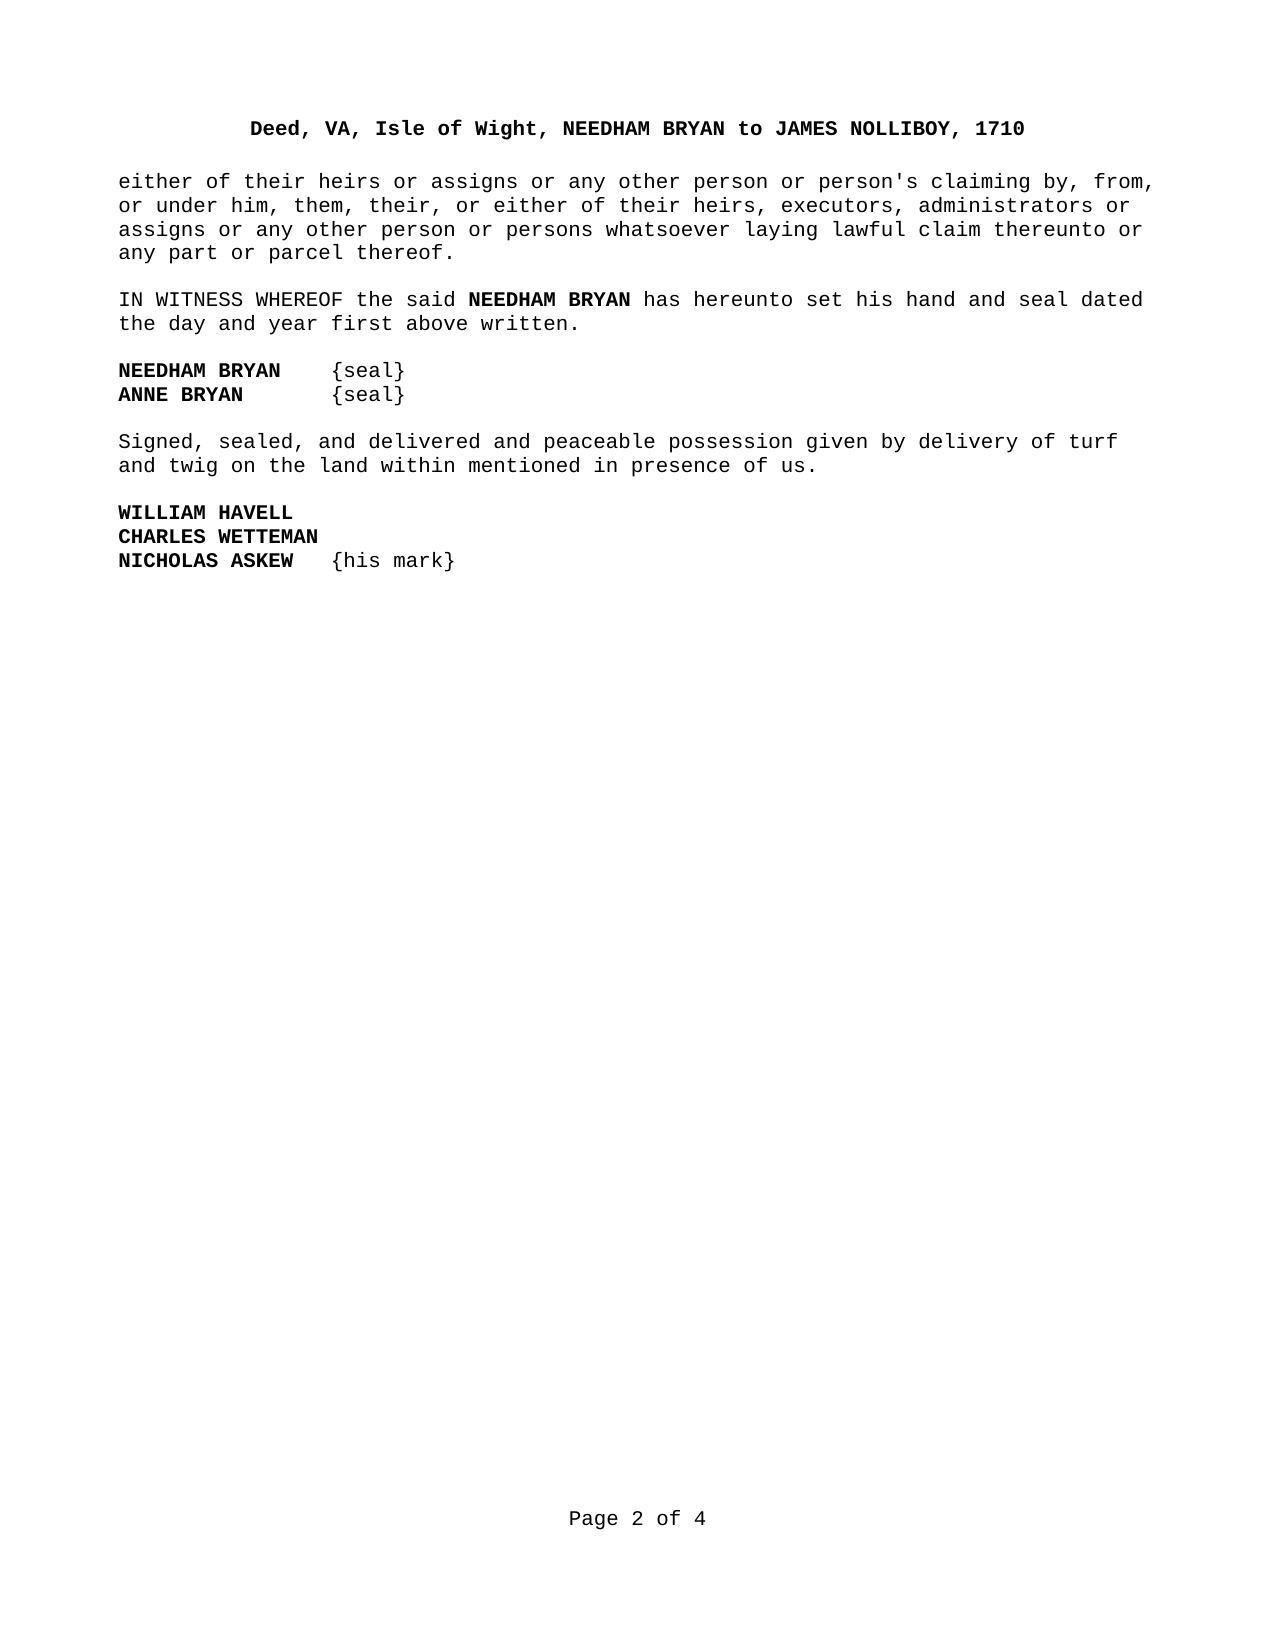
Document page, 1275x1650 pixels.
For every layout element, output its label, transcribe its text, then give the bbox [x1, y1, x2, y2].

text NEEDHAM BRYAN {seal} [118, 360, 1157, 384]
text IN WITNESS WHEREOF the said NEEDHAM BRYAN has hereunto set his hand and seal dated the day and year first above written. [118, 289, 1157, 337]
text Signed, sealed, and delivered and peaceable possession given by delivery of turf and twig on the land within mentioned in presence of us. [118, 431, 1157, 479]
text Charles WETTEMAN [118, 526, 1157, 549]
text either of their heirs or assigns or any other person or person's claiming by, from, or under him, them, their, or either of their heirs, executors, administrators or assigns or any other person or persons whatsoever laying lawful claim thereunto or any part or parcel thereof. [118, 171, 1157, 266]
text Nicholas ASKEW {his mark} [118, 549, 1157, 573]
text William havell [118, 502, 1157, 526]
text ANNE BRYAN {seal} [118, 384, 1157, 408]
